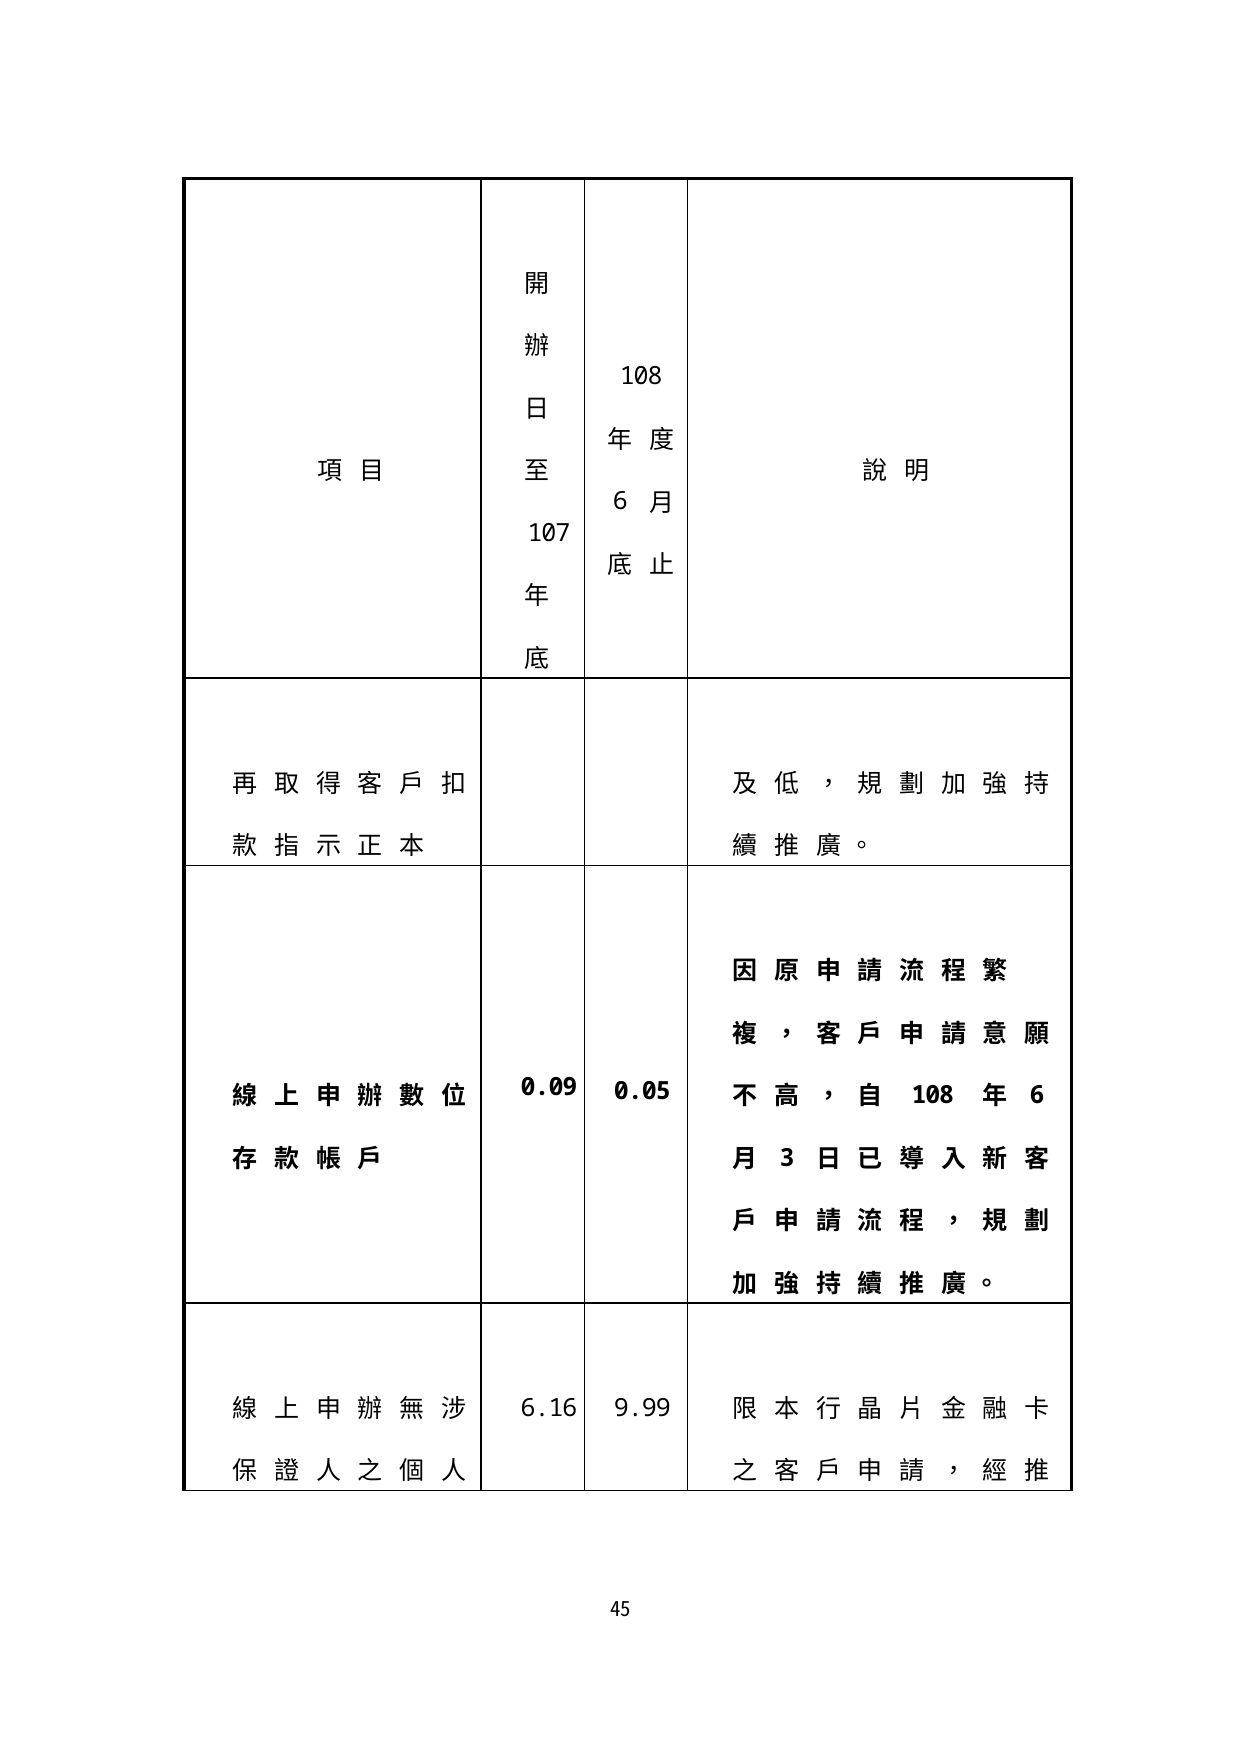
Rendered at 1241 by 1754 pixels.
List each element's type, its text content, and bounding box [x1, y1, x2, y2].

table_header 項目 [186, 180, 480, 677]
table_header 說明 [688, 180, 1070, 677]
table_header 開辦日至107年底 [482, 180, 584, 677]
table_cell 0.05 [585, 866, 687, 1302]
table_cell 再取得客戶扣款指示正本 [186, 679, 480, 865]
table_cell 9.99 [585, 1304, 687, 1490]
table_header 108年度6月底止 [585, 180, 687, 677]
table_cell 線上申辦無涉保證人之個人 [186, 1304, 480, 1490]
table_cell 0.09 [482, 866, 584, 1302]
table_cell 因原申請流程繁複，客戶申請意願不高，自108年6月3日已導入新客戶申請流程，規劃加強持續推廣。 [688, 866, 1070, 1302]
table_cell 線上申辦數位存款帳戶 [186, 866, 480, 1302]
table_cell 及低，規劃加強持續推廣。 [688, 679, 1070, 865]
table_cell [482, 679, 584, 865]
table_cell 限本行晶片金融卡之客戶申請，經推 [688, 1304, 1070, 1490]
table_cell [585, 679, 687, 865]
table_cell 6.16 [482, 1304, 584, 1490]
